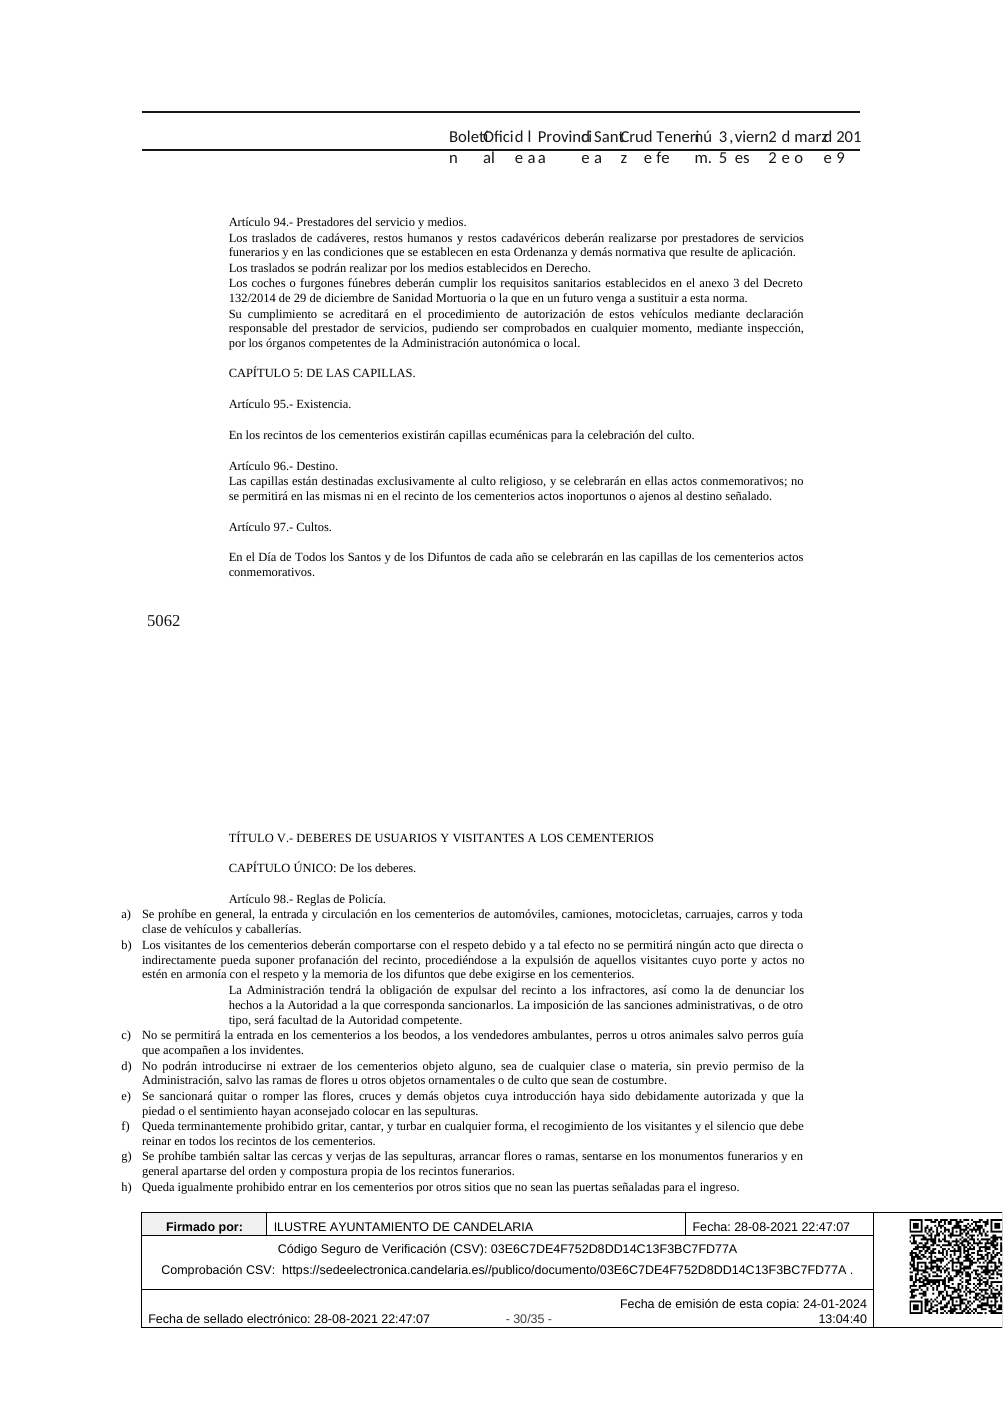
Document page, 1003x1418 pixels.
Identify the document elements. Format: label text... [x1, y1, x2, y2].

text Las capillas están destinadas exclusivamente al culto religioso, y se celebrarán en ellas actos conmemorativos; no se permitirá en las mismas ni en el recinto de los cementerios actos inoportunos o ajenos al destino señalado. [228, 474, 805, 503]
text En los recintos de los cementerios existirán capillas ecuménicas para la celebración del culto. [228, 427, 805, 442]
list Se prohíbe también saltar las cercas y verjas de las sepulturas, arrancar flores o ramas, sentarse en los monumentos funerarios y en general apartarse del orden y compostura propia de los recintos funerarios. [121, 1149, 805, 1178]
text Los traslados se podrán realizar por los medios establecidos en Derecho. [228, 261, 805, 275]
text En el Día de Todos los Santos y de los Difuntos de cada año se celebrarán en las capillas de los cementerios actos conmemorativos. [228, 550, 805, 579]
list Los visitantes de los cementerios deberán comportarse con el respeto debido y a tal efecto no se permitirá ningún acto que directa o indirectamente pueda suponer profanación del recinto, procediéndose a la expulsión de aquellos visitantes cuyo porte y actos no estén en armonía con el respeto y la memoria de los difuntos que debe exigirse en los cementerios. [121, 937, 805, 982]
text La Administración tendrá la obligación de expulsar del recinto a los infractores, así como la de denunciar los hechos a la Autoridad a la que corresponda sancionarlos. La imposición de las sanciones administrativas, o de otro tipo, será facultad de la Autoridad competente. [228, 983, 805, 1027]
list Queda igualmente prohibido entrar en los cementerios por otros sitios que no sean las puertas señaladas para el ingreso. [121, 1179, 805, 1194]
text Su cumplimiento se acreditará en el procedimiento de autorización de estos vehículos mediante declaración responsable del prestador de servicios, pudiendo ser comprobados en cualquier momento, mediante inspección, por los órganos competentes de la Administración autonómica o local. [228, 306, 805, 351]
text Artículo 98.- Reglas de Policía. [228, 892, 805, 906]
list Se sancionará quitar o romper las flores, cruces y demás objetos cuya introducción haya sido debidamente autorizada y que la piedad o el sentimiento hayan aconsejado colocar en las sepulturas. [121, 1088, 805, 1118]
list No podrán introducirse ni extraer de los cementerios objeto alguno, sea de cualquier clase o materia, sin previo permiso de la Administración, salvo las ramas de flores u otros objetos ornamentales o de culto que sean de costumbre. [121, 1058, 805, 1087]
text Los traslados de cadáveres, restos humanos y restos cadavéricos deberán realizarse por prestadores de servicios funerarios y en las condiciones que se establecen en esta Ordenanza y demás normativa que resulte de aplicación. [228, 230, 805, 259]
list Queda terminantemente prohibido gritar, cantar, y turbar en cualquier forma, el recogimiento de los visitantes y el silencio que debe reinar en todos los recintos de los cementerios. [121, 1119, 805, 1148]
text Artículo 96.- Destino. [228, 458, 805, 473]
text CAPÍTULO ÚNICO: De los deberes. [228, 861, 805, 875]
list No se permitirá la entrada en los cementerios a los beodos, a los vendedores ambulantes, perros u otros animales salvo perros guía que acompañen a los invidentes. [121, 1028, 805, 1057]
text Artículo 94.- Prestadores del servicio y medios. [228, 215, 805, 229]
text Los coches o furgones fúnebres deberán cumplir los requisitos sanitarios establecidos en el anexo 3 del Decreto 132/2014 de 29 de diciembre de Sanidad Mortuoria o la que en un futuro venga a sustituir a esta norma. [228, 276, 805, 305]
text 5062 [143, 611, 859, 630]
text CAPÍTULO 5: DE LAS CAPILLAS. [228, 366, 805, 380]
text Artículo 97.- Cultos. [228, 519, 805, 534]
list Se prohíbe en general, la entrada y circulación en los cementerios de automóviles, camiones, motocicletas, carruajes, carros y toda clase de vehículos y caballerías. [121, 907, 805, 936]
text Artículo 95.- Existencia. [228, 397, 805, 411]
text TÍTULO V.- DEBERES DE USUARIOS Y VISITANTES A LOS CEMENTERIOS [228, 830, 805, 845]
